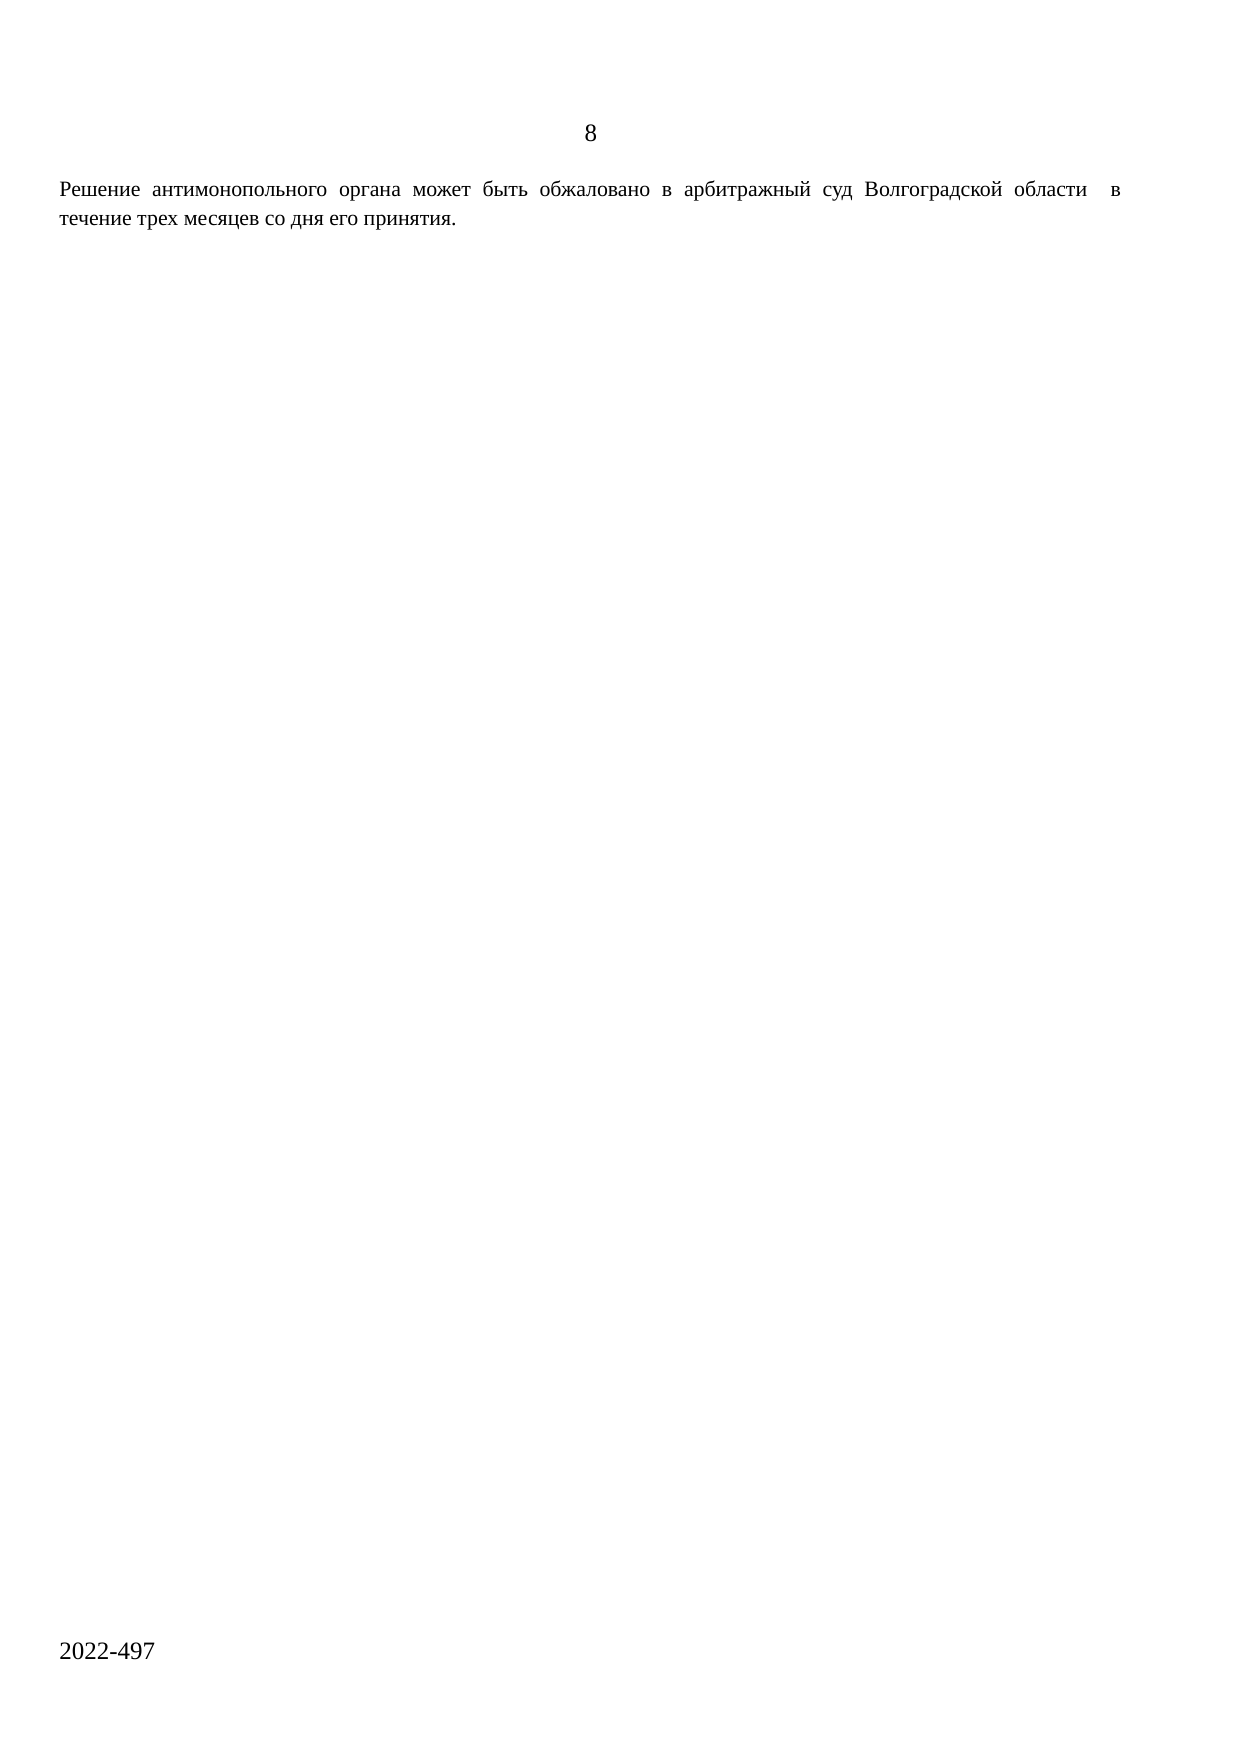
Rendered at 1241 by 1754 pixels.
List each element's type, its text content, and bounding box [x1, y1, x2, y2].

text Решение антимонопольного органа может быть обжаловано в арбитражный суд Волгоградской области в течение трех месяцев со дня его принятия. [59, 176, 1122, 231]
